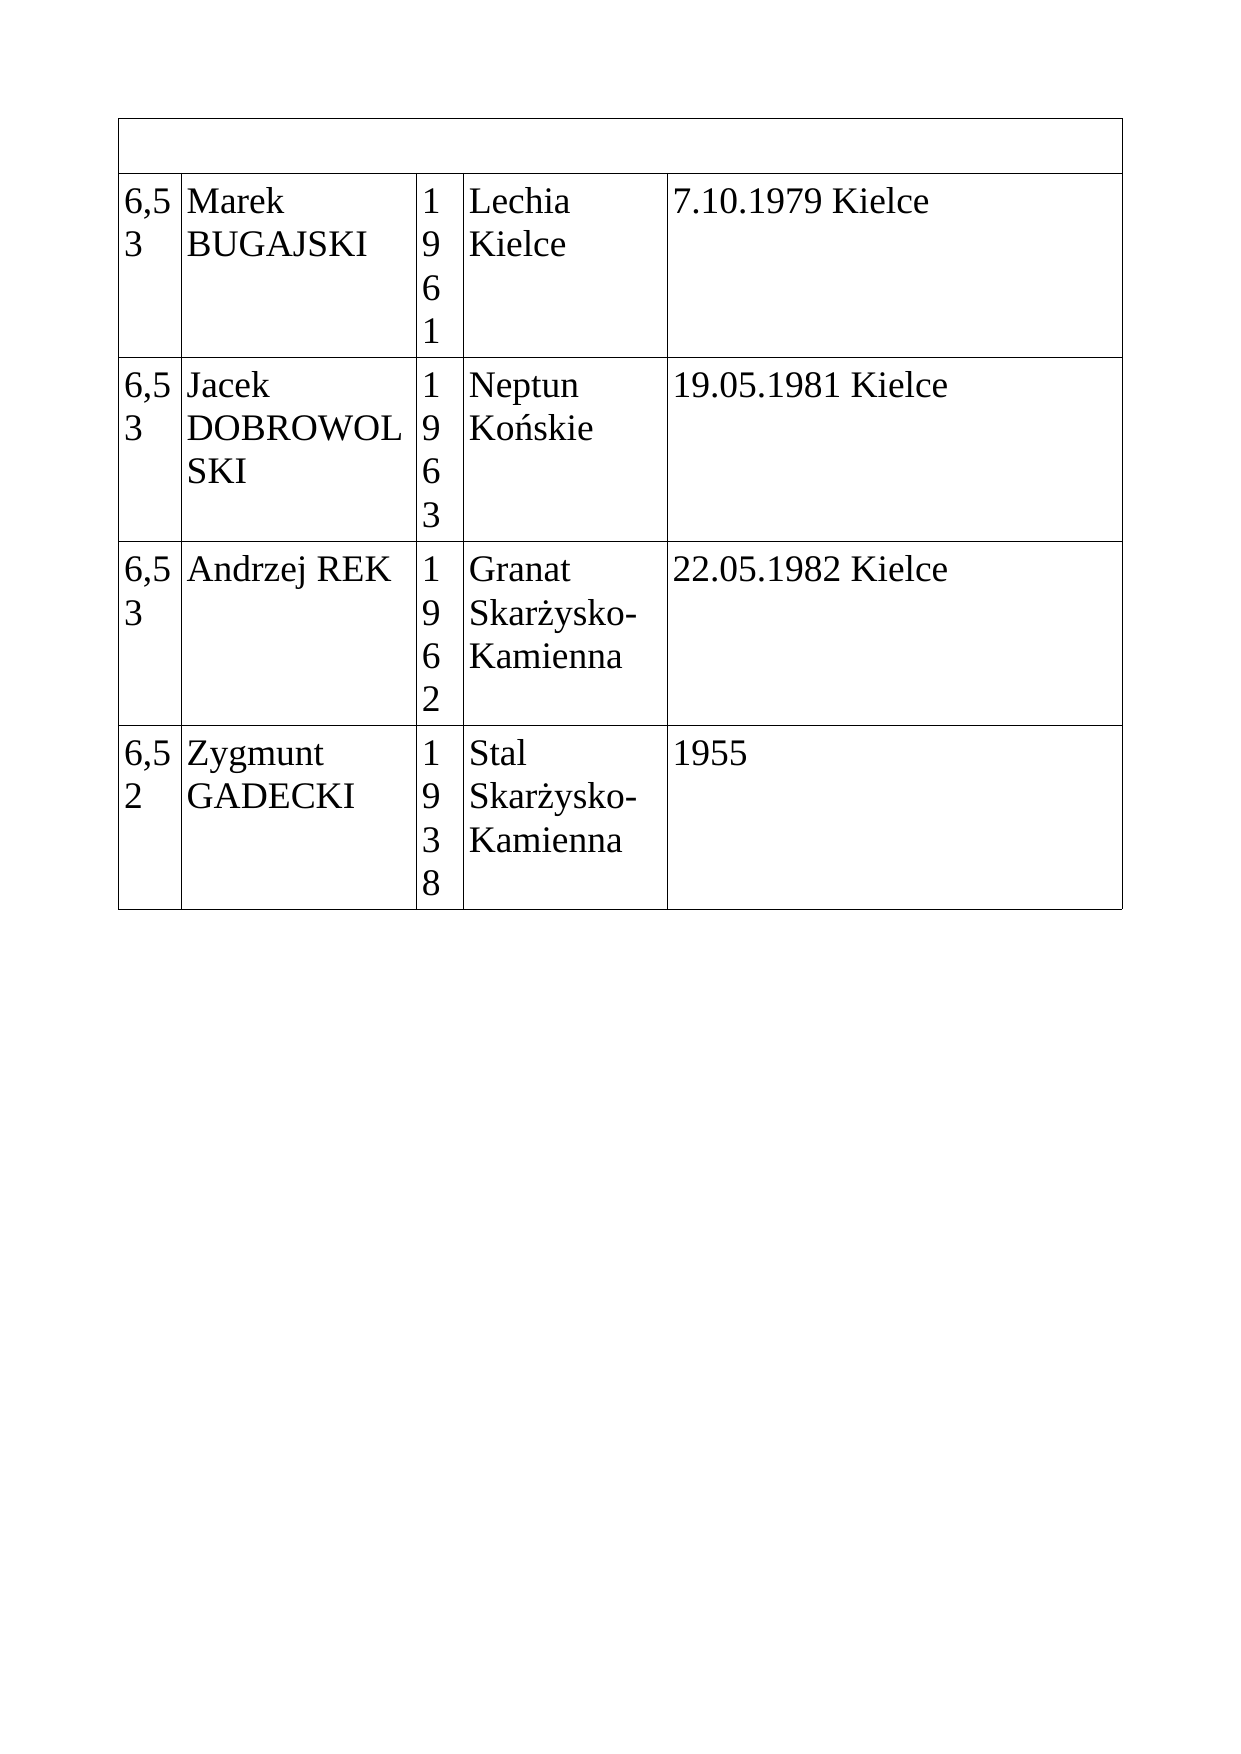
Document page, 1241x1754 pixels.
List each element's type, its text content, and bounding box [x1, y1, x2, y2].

table_cell Zygmunt GADECKI [182, 726, 416, 909]
table_cell Neptun Końskie [464, 358, 667, 541]
table_cell 1955 [668, 726, 1122, 909]
table_cell 6,53 [119, 542, 181, 725]
table_cell 6,53 [119, 174, 181, 357]
table_cell Marek BUGAJSKI [182, 174, 416, 357]
table_cell Lechia Kielce [464, 174, 667, 357]
table_cell 1961 [417, 174, 463, 357]
table_cell 1938 [417, 726, 463, 909]
table_cell 6,52 [119, 726, 181, 909]
table_cell 22.05.1982 Kielce [668, 542, 1122, 725]
table_cell Stal Skarżysko-Kamienna [464, 726, 667, 909]
table_cell Andrzej REK [182, 542, 416, 725]
table_cell 1963 [417, 358, 463, 541]
table_cell Jacek DOBROWOLSKI [182, 358, 416, 541]
table_cell 1962 [417, 542, 463, 725]
table_cell 19.05.1981 Kielce [668, 358, 1122, 541]
table_cell 6,53 [119, 358, 181, 541]
table_cell Granat Skarżysko-Kamienna [464, 542, 667, 725]
table_cell 7.10.1979 Kielce [668, 174, 1122, 357]
table_cell [119, 119, 1122, 173]
